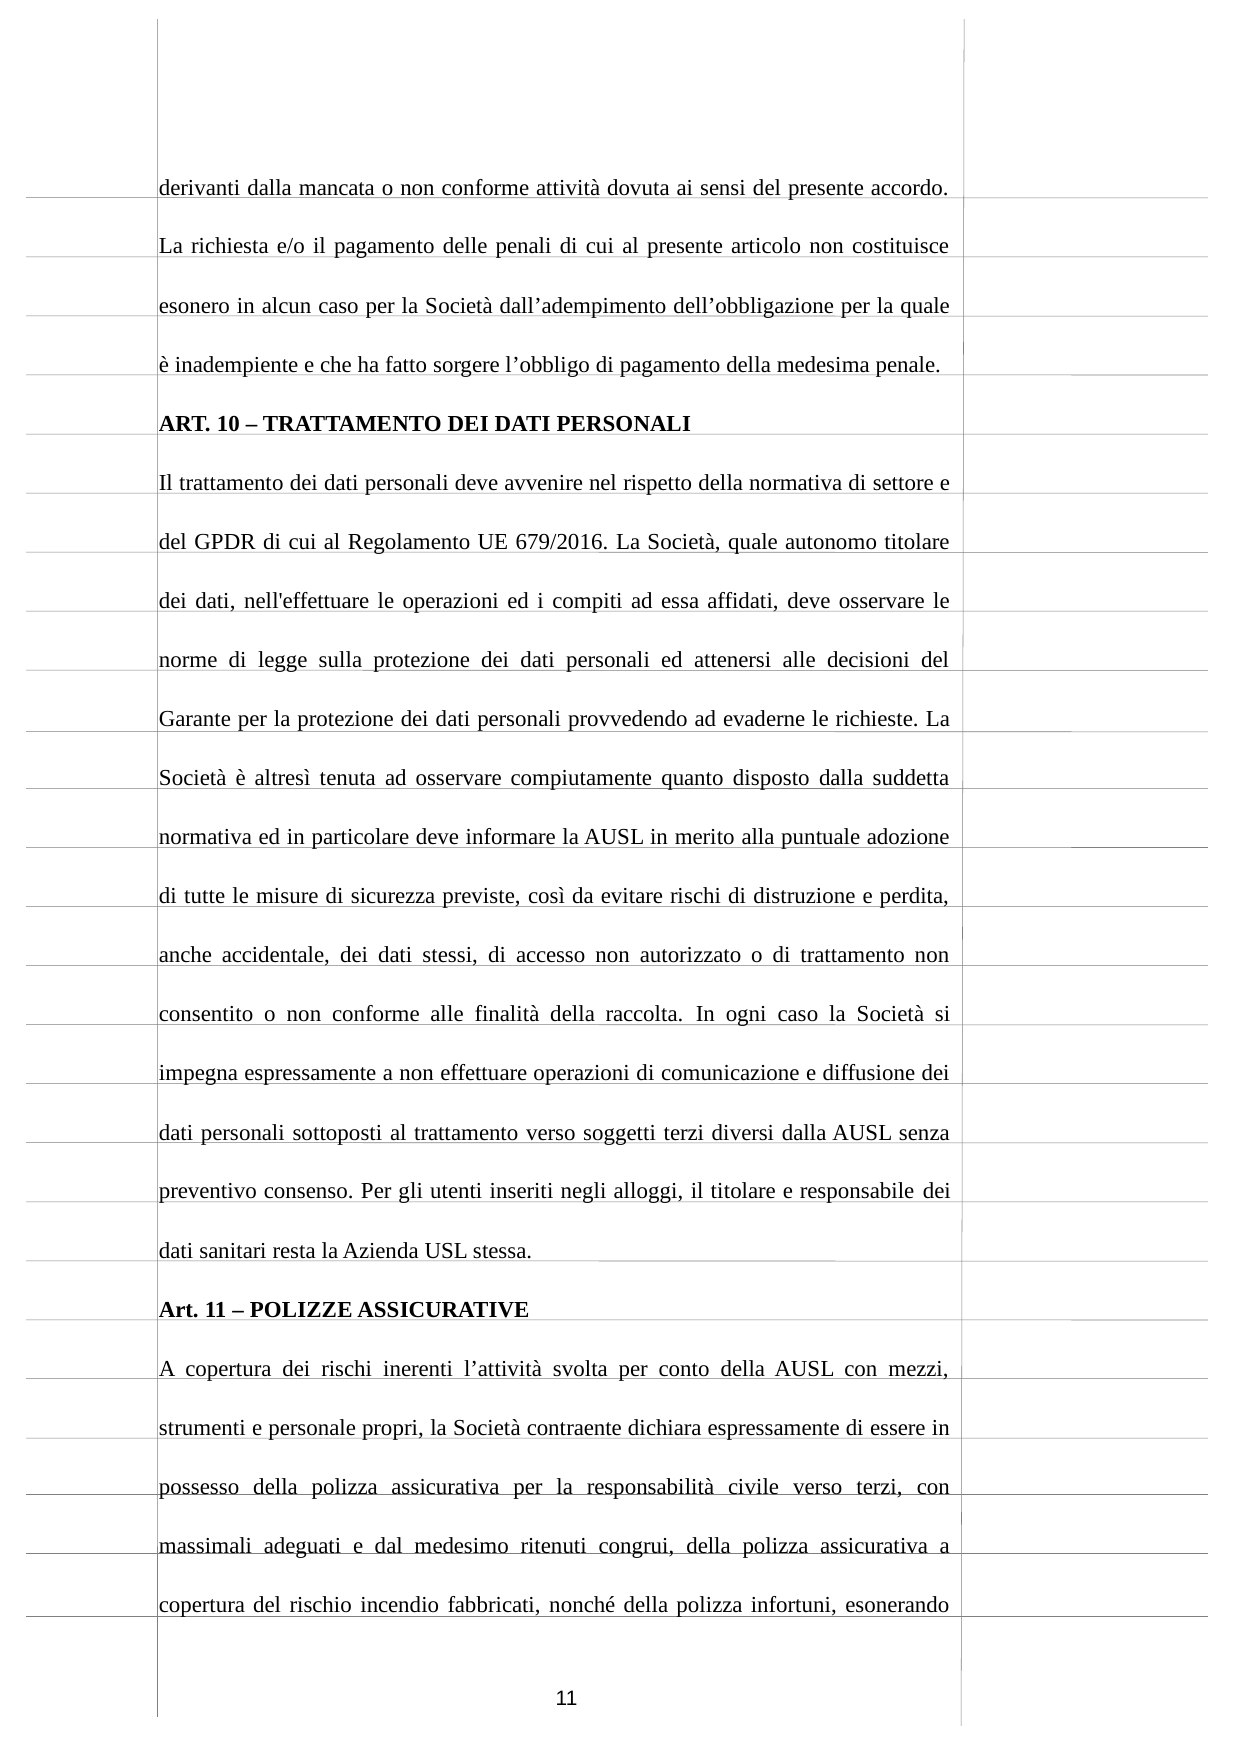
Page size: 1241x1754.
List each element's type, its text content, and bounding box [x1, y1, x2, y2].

list di tutte le misure di sicurezza previste, così da evitare rischi di distruzione e perdita, [159, 848, 951, 906]
list possesso della polizza assicurativa per la responsabilità civile verso terzi, con [159, 1439, 951, 1494]
list massimali adeguati e dal medesimo ritenuti congrui, della polizza assicurativa a [159, 1495, 951, 1553]
list Società è altresì tenuta ad osservare compiutamente quanto disposto dalla suddetta [159, 732, 951, 788]
list A copertura dei rischi inerenti l’attività svolta per conto della AUSL con mezzi, [159, 1329, 951, 1378]
list consentito o non conforme alle finalità della raccolta. In ogni caso la Società si [159, 966, 951, 1024]
list dati sanitari resta la Azienda USL stessa. [159, 1203, 951, 1260]
list [159, 435, 963, 443]
list dei dati, nell'effettuare le operazioni ed i compiti ad essa affidati, deve osservare le [159, 553, 951, 610]
list impegna espressamente a non effettuare operazioni di comunicazione e diffusione dei [159, 1025, 951, 1083]
list preventivo consenso. Per gli utenti inseriti negli alloggi, il titolare e responsabile dei [159, 1143, 951, 1201]
list Garante per la protezione dei dati personali provvedendo ad evaderne le richieste. La [159, 671, 951, 731]
list La richiesta e/o il pagamento delle penali di cui al presente articolo non costituisce [159, 198, 951, 256]
list del GPDR di cui al Regolamento UE 679/2016. La Società, quale autonomo titolare [159, 494, 951, 552]
list copertura del rischio incendio fabbricati, nonché della polizza infortuni, esonerando [159, 1554, 951, 1616]
list Art. 11 – POLIZZE ASSICURATIVE [159, 1270, 961, 1319]
list dati personali sottoposti al trattamento verso soggetti terzi diversi dalla AUSL senza [159, 1084, 951, 1142]
list derivanti dalla mancata o non conforme attività dovuta ai sensi del presente accordo. [159, 148, 951, 197]
list è inadempiente e che ha fatto sorgere l’obbligo di pagamento della medesima penale. [159, 317, 951, 374]
list [159, 1321, 961, 1329]
list ART. 10 – TRATTAMENTO DEI DATI PERSONALI [159, 384, 963, 433]
list Il trattamento dei dati personali deve avvenire nel rispetto della normativa di settore e [159, 443, 951, 492]
list norme di legge sulla protezione dei dati personali ed attenersi alle decisioni del [159, 612, 951, 670]
list strumenti e personale propri, la Società contraente dichiara espressamente di essere in [159, 1379, 951, 1437]
list [963, 1270, 980, 1319]
list normativa ed in particolare deve informare la AUSL in merito alla puntuale adozione [159, 789, 951, 847]
list anche accidentale, dei dati stessi, di accesso non autorizzato o di trattamento non [159, 907, 951, 965]
list esonero in alcun caso per la Società dall’adempimento dell’obbligazione per la quale [159, 258, 951, 315]
